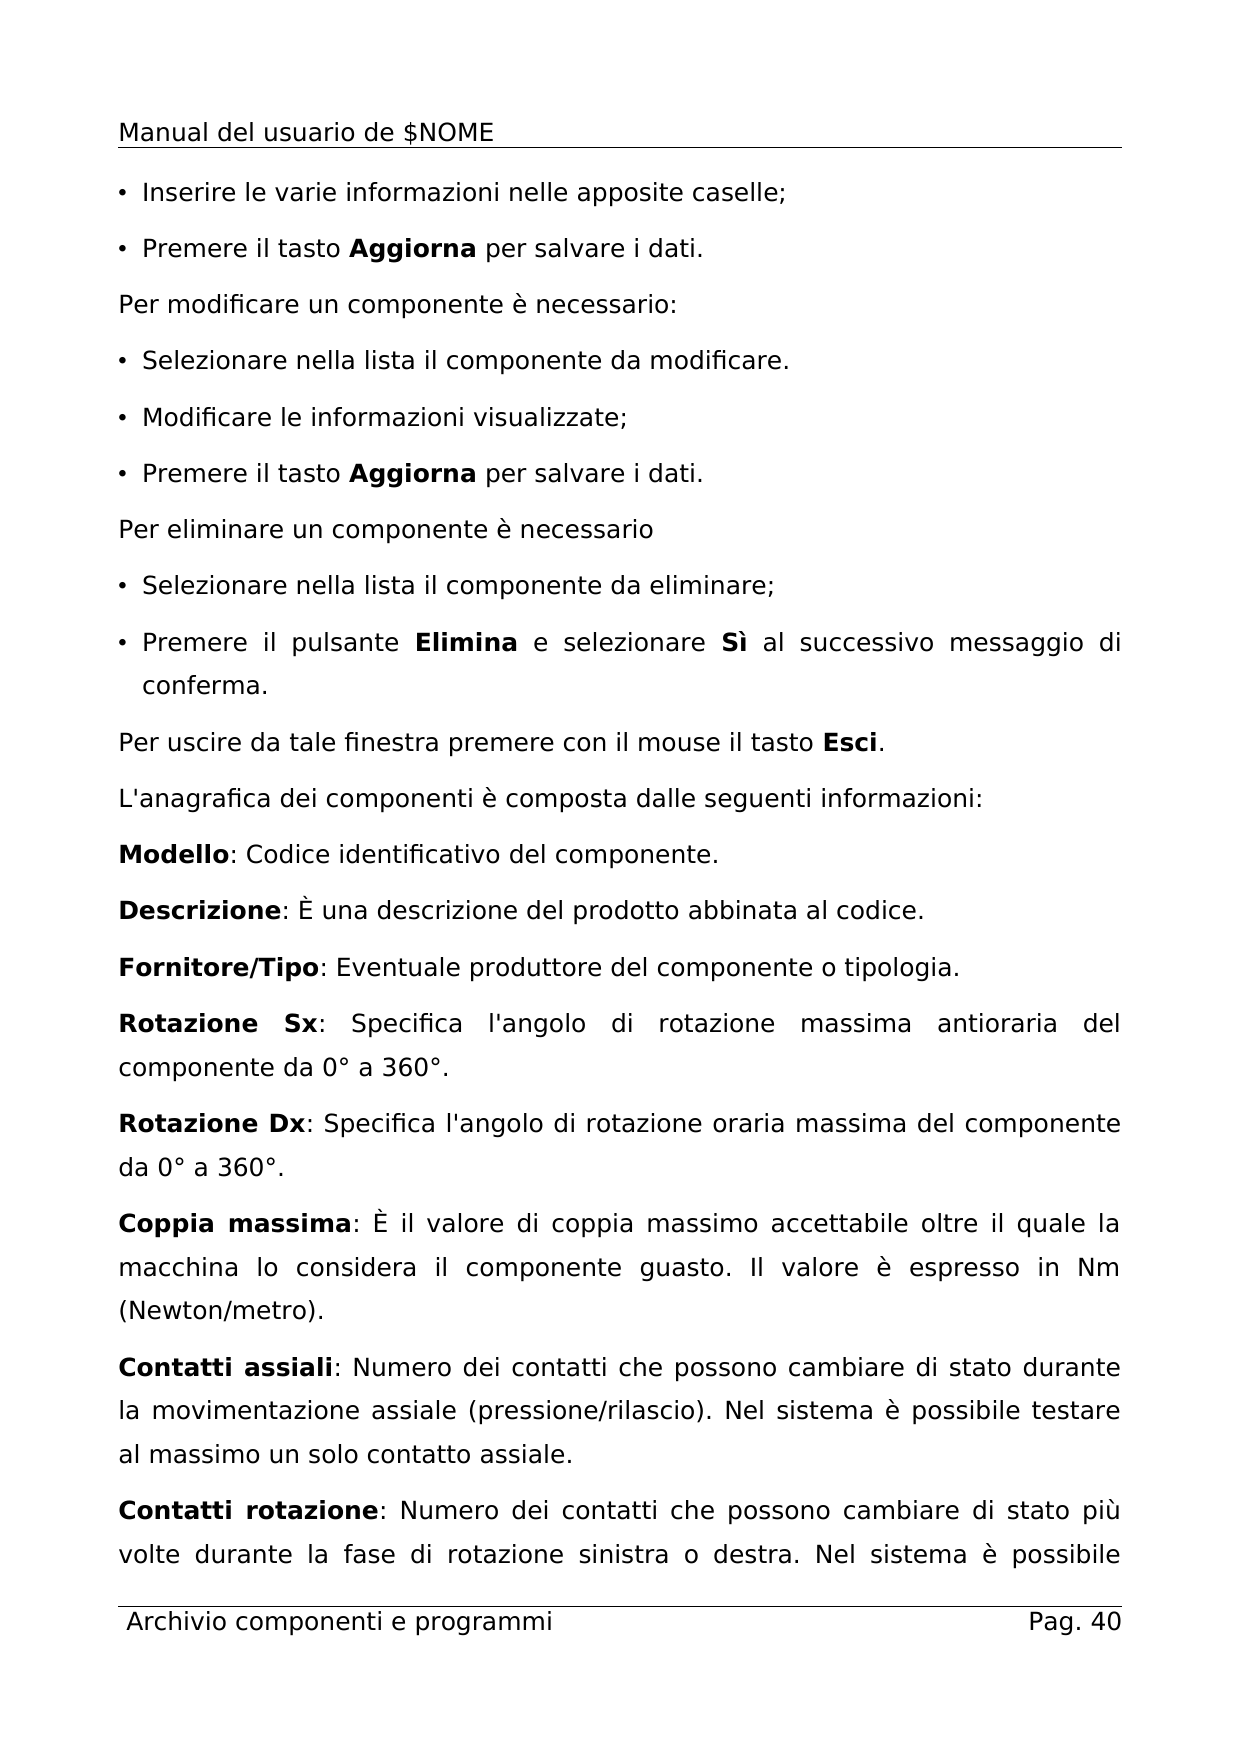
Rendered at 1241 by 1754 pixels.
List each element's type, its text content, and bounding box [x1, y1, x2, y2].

text Per modificare un componente è necessario: [118, 290, 1122, 319]
text Coppia massima: È il valore di coppia massimo accettabile oltre il quale la macchina lo considera il componente guasto. Il valore è espresso in Nm (Newton/metro). [118, 1209, 1122, 1326]
text L'anagrafica dei componenti è composta dalle seguenti informazioni: [118, 784, 1122, 813]
list Premere il tasto Aggiorna per salvare i dati. [118, 459, 1122, 488]
text Per eliminare un componente è necessario [118, 515, 1122, 544]
text Fornitore/Tipo: Eventuale produttore del componente o tipologia. [118, 953, 1122, 982]
list Selezionare nella lista il componente da eliminare; [118, 572, 1122, 601]
text Rotazione Dx: Specifica l'angolo di rotazione oraria massima del componente da 0° a 360°. [118, 1109, 1122, 1182]
list Selezionare nella lista il componente da modificare. [118, 347, 1122, 376]
list Inserire le varie informazioni nelle apposite caselle; [118, 178, 1122, 207]
text Contatti rotazione: Numero dei contatti che possono cambiare di stato più volte durante la fase di rotazione sinistra o destra. Nel sistema è possibile [118, 1497, 1122, 1569]
text Contatti assiali: Numero dei contatti che possono cambiare di stato durante la movimentazione assiale (pressione/rilascio). Nel sistema è possibile testare al massimo un solo contatto assiale. [118, 1353, 1122, 1469]
text Descrizione: È una descrizione del prodotto abbinata al codice. [118, 897, 1122, 926]
list Premere il tasto Aggiorna per salvare i dati. [118, 234, 1122, 263]
text Modello: Codice identificativo del componente. [118, 840, 1122, 869]
text Rotazione Sx: Specifica l'angolo di rotazione massima antioraria del componente da 0° a 360°. [118, 1009, 1122, 1082]
list Modificare le informazioni visualizzate; [118, 403, 1122, 432]
list Premere il pulsante Elimina e selezionare Sì al successivo messaggio di conferma. [118, 628, 1122, 701]
text Per uscire da tale finestra premere con il mouse il tasto Esci. [118, 728, 1122, 757]
